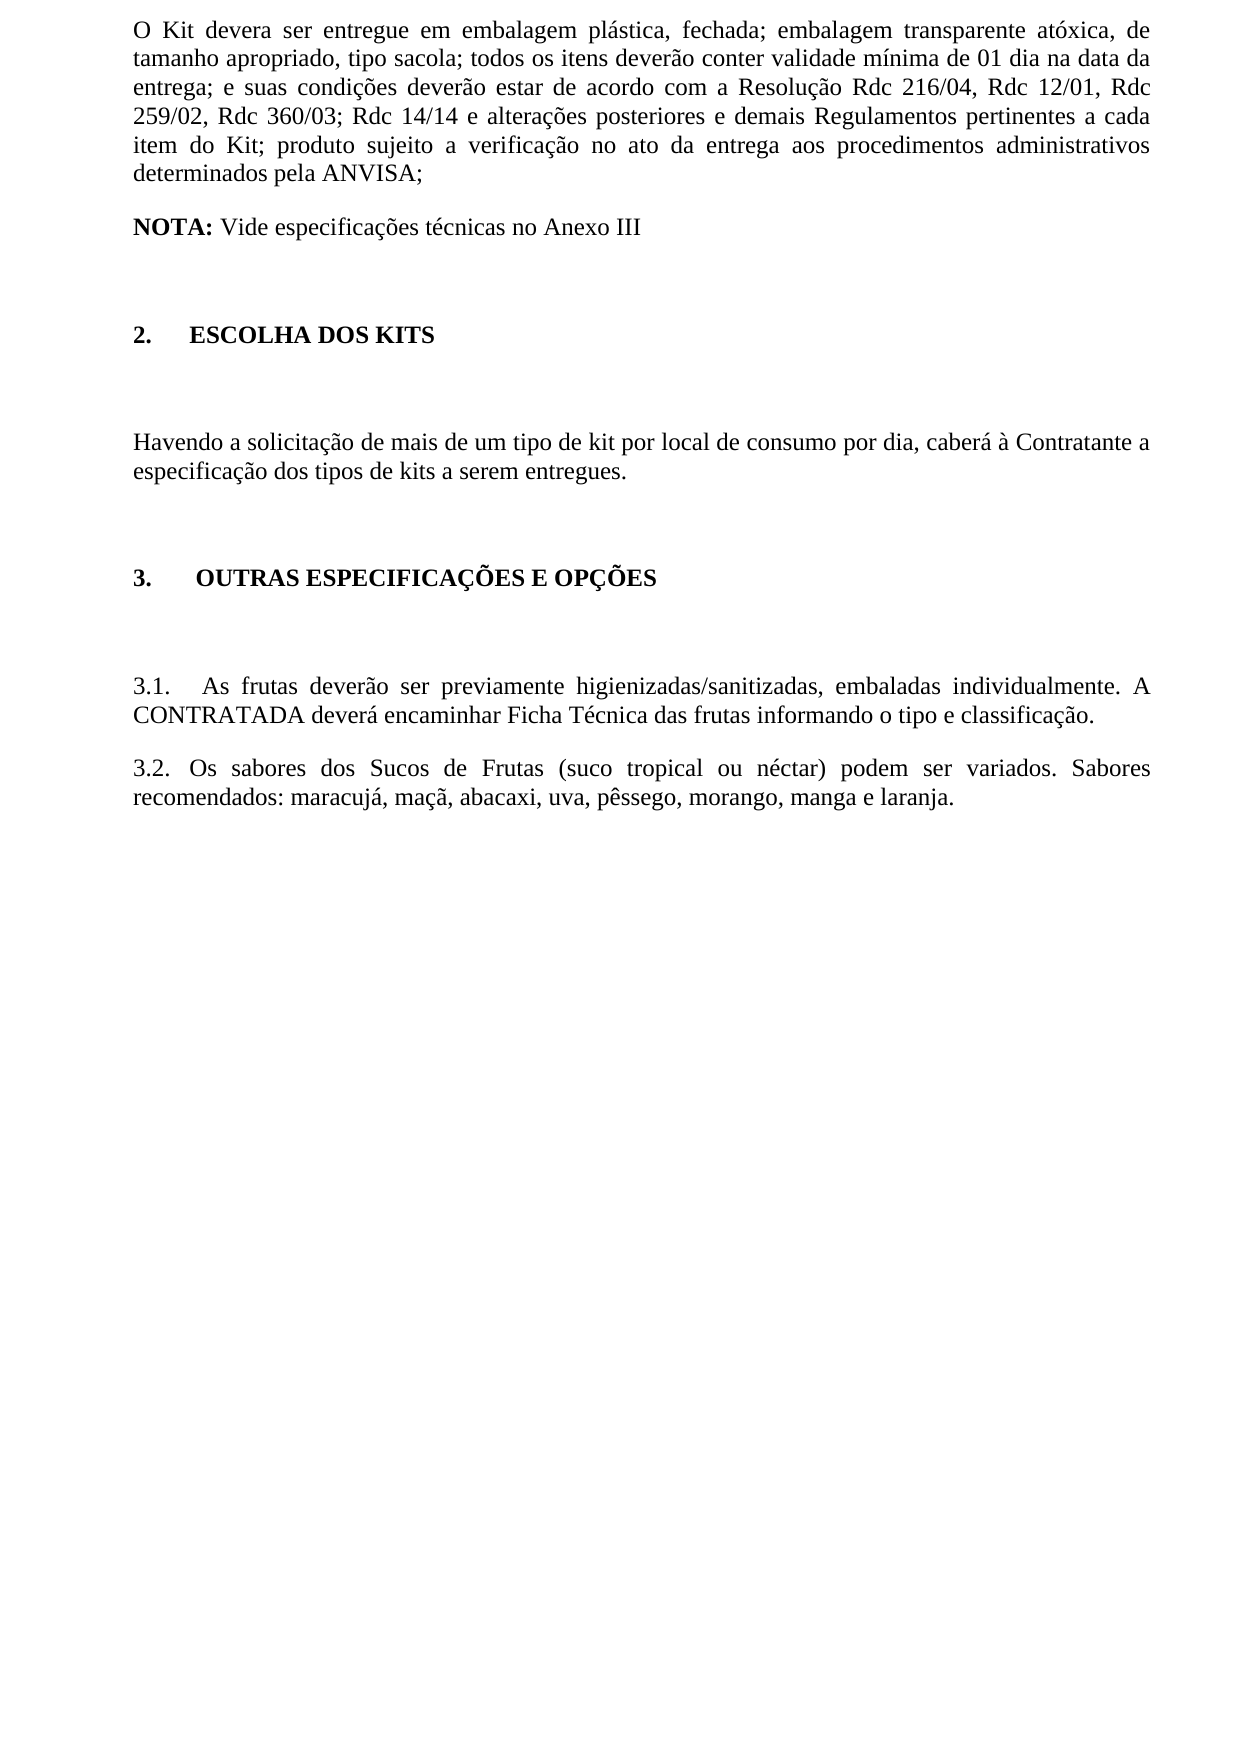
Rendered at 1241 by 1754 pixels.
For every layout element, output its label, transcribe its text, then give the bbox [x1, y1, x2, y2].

text O Kit devera ser entregue em embalagem plástica, fechada; embalagem transparente atóxica, de tamanho apropriado, tipo sacola; todos os itens deverão conter validade mínima de 01 dia na data da entrega; e suas condições deverão estar de acordo com a Resolução Rdc 216/04, Rdc 12/01, Rdc 259/02, Rdc 360/03; Rdc 14/14 e alterações posteriores e demais Regulamentos pertinentes a cada item do Kit; produto sujeito a verificação no ato da entrega aos procedimentos administrativos determinados pela ANVISA; [133, 15, 1152, 187]
text Havendo a solicitação de mais de um tipo de kit por local de consumo por dia, caberá à Contratante a especificação dos tipos de kits a serem entregues. [133, 427, 1152, 485]
text 3. OUTRAS ESPECIFICAÇÕES E OPÇÕES [133, 563, 1152, 592]
text 3.1. As frutas deverão ser previamente higienizadas/sanitizadas, embaladas individualmente. A CONTRATADA deverá encaminhar Ficha Técnica das frutas informando o tipo e classificação. [133, 671, 1152, 728]
text 3.2. Os sabores dos Sucos de Frutas (suco tropical ou néctar) podem ser variados. Sabores recomendados: maracujá, maçã, abacaxi, uva, pêssego, morango, manga e laranja. [133, 753, 1152, 811]
text 2. ESCOLHA DOS KITS [133, 320, 1152, 348]
text NOTA: Vide especificações técnicas no Anexo III [133, 212, 1152, 241]
